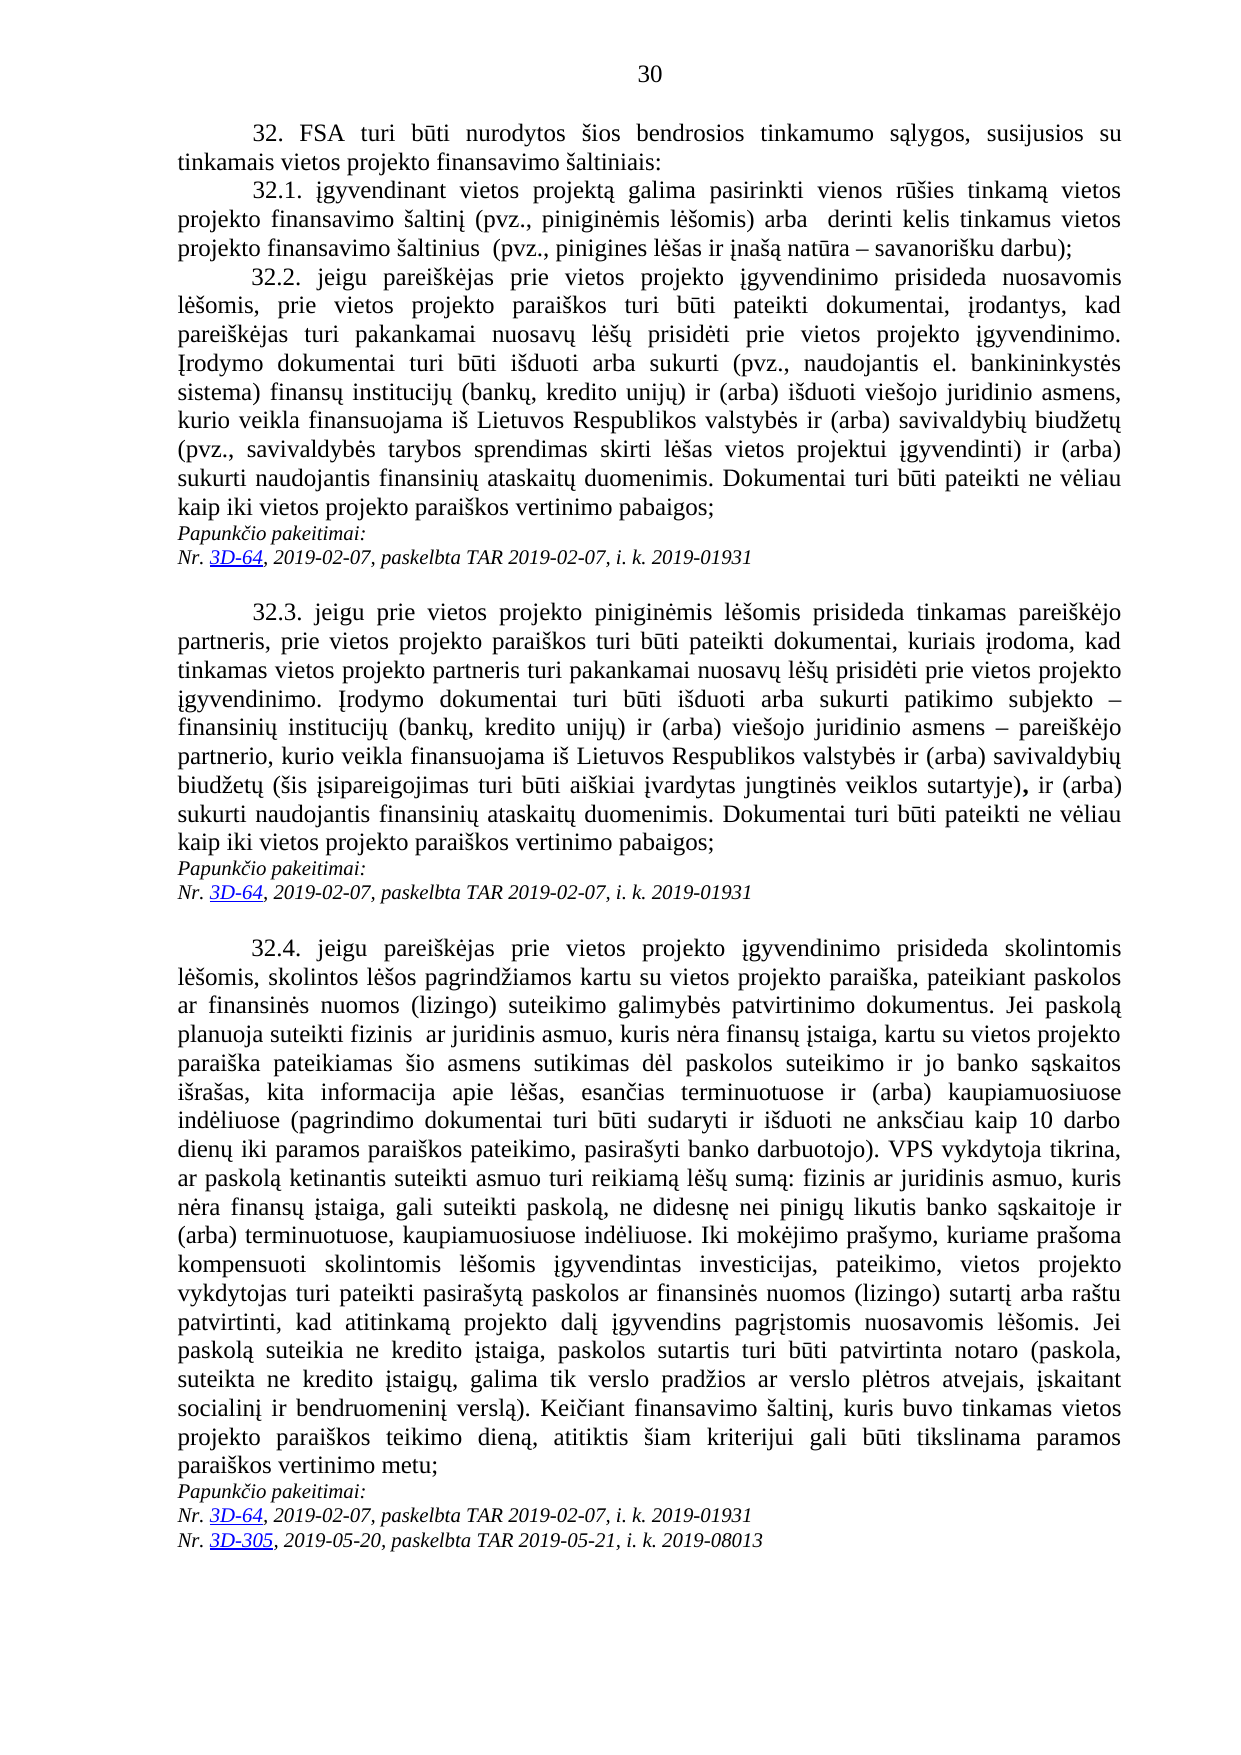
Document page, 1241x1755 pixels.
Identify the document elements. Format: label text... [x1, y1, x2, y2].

text 32.1. įgyvendinant vietos projektą galima pasirinkti vienos rūšies tinkamą vietos projekto finansavimo šaltinį (pvz., piniginėmis lėšomis) arba derinti kelis tinkamus vietos projekto finansavimo šaltinius (pvz., pinigines lėšas ir įnašą natūra – savanorišku darbu); [177, 176, 1122, 262]
text Nr. 3D-64, 2019-02-07, paskelbta TAR 2019-02-07, i. k. 2019-01931 [177, 545, 1122, 569]
text 32.3. jeigu prie vietos projekto piniginėmis lėšomis prisideda tinkamas pareiškėjo partneris, prie vietos projekto paraiškos turi būti pateikti dokumentai, kuriais įrodoma, kad tinkamas vietos projekto partneris turi pakankamai nuosavų lėšų prisidėti prie vietos projekto įgyvendinimo. Įrodymo dokumentai turi būti išduoti arba sukurti patikimo subjekto – finansinių institucijų (bankų, kredito unijų) ir (arba) viešojo juridinio asmens – pareiškėjo partnerio, kurio veikla finansuojama iš Lietuvos Respublikos valstybės ir (arba) savivaldybių biudžetų (šis įsipareigojimas turi būti aiškiai įvardytas jungtinės veiklos sutartyje), ir (arba) sukurti naudojantis finansinių ataskaitų duomenimis. Dokumentai turi būti pateikti ne vėliau kaip iki vietos projekto paraiškos vertinimo pabaigos; [177, 597, 1122, 856]
text 32. FSA turi būti nurodytos šios bendrosios tinkamumo sąlygos, susijusios su tinkamais vietos projekto finansavimo šaltiniais: [177, 118, 1122, 176]
text Papunkčio pakeitimai: [177, 521, 1122, 545]
text Nr. 3D-305, 2019-05-20, paskelbta TAR 2019-05-21, i. k. 2019-08013 [177, 1527, 1122, 1552]
text Papunkčio pakeitimai: [177, 1479, 1122, 1503]
text Papunkčio pakeitimai: [177, 856, 1122, 880]
text Nr. 3D-64, 2019-02-07, paskelbta TAR 2019-02-07, i. k. 2019-01931 [177, 880, 1122, 904]
text 32.2. jeigu pareiškėjas prie vietos projekto įgyvendinimo prisideda nuosavomis lėšomis, prie vietos projekto paraiškos turi būti pateikti dokumentai, įrodantys, kad pareiškėjas turi pakankamai nuosavų lėšų prisidėti prie vietos projekto įgyvendinimo. Įrodymo dokumentai turi būti išduoti arba sukurti (pvz., naudojantis el. bankininkystės sistema) finansų institucijų (bankų, kredito unijų) ir (arba) išduoti viešojo juridinio asmens, kurio veikla finansuojama iš Lietuvos Respublikos valstybės ir (arba) savivaldybių biudžetų (pvz., savivaldybės tarybos sprendimas skirti lėšas vietos projektui įgyvendinti) ir (arba) sukurti naudojantis finansinių ataskaitų duomenimis. Dokumentai turi būti pateikti ne vėliau kaip iki vietos projekto paraiškos vertinimo pabaigos; [177, 262, 1122, 521]
text Nr. 3D-64, 2019-02-07, paskelbta TAR 2019-02-07, i. k. 2019-01931 [177, 1503, 1122, 1527]
text 32.4. jeigu pareiškėjas prie vietos projekto įgyvendinimo prisideda skolintomis lėšomis, skolintos lėšos pagrindžiamos kartu su vietos projekto paraiška, pateikiant paskolos ar finansinės nuomos (lizingo) suteikimo galimybės patvirtinimo dokumentus. Jei paskolą planuoja suteikti fizinis ar juridinis asmuo, kuris nėra finansų įstaiga, kartu su vietos projekto paraiška pateikiamas šio asmens sutikimas dėl paskolos suteikimo ir jo banko sąskaitos išrašas, kita informacija apie lėšas, esančias terminuotuose ir (arba) kaupiamuosiuose indėliuose (pagrindimo dokumentai turi būti sudaryti ir išduoti ne anksčiau kaip 10 darbo dienų iki paramos paraiškos pateikimo, pasirašyti banko darbuotojo). VPS vykdytoja tikrina, ar paskolą ketinantis suteikti asmuo turi reikiamą lėšų sumą: fizinis ar juridinis asmuo, kuris nėra finansų įstaiga, gali suteikti paskolą, ne didesnę nei pinigų likutis banko sąskaitoje ir (arba) terminuotuose, kaupiamuosiuose indėliuose. Iki mokėjimo prašymo, kuriame prašoma kompensuoti skolintomis lėšomis įgyvendintas investicijas, pateikimo, vietos projekto vykdytojas turi pateikti pasirašytą paskolos ar finansinės nuomos (lizingo) sutartį arba raštu patvirtinti, kad atitinkamą projekto dalį įgyvendins pagrįstomis nuosavomis lėšomis. Jei paskolą suteikia ne kredito įstaiga, paskolos sutartis turi būti patvirtinta notaro (paskola, suteikta ne kredito įstaigų, galima tik verslo pradžios ar verslo plėtros atvejais, įskaitant socialinį ir bendruomeninį verslą). Keičiant finansavimo šaltinį, kuris buvo tinkamas vietos projekto paraiškos teikimo dieną, atitiktis šiam kriterijui gali būti tikslinama paramos paraiškos vertinimo metu; [177, 933, 1122, 1479]
